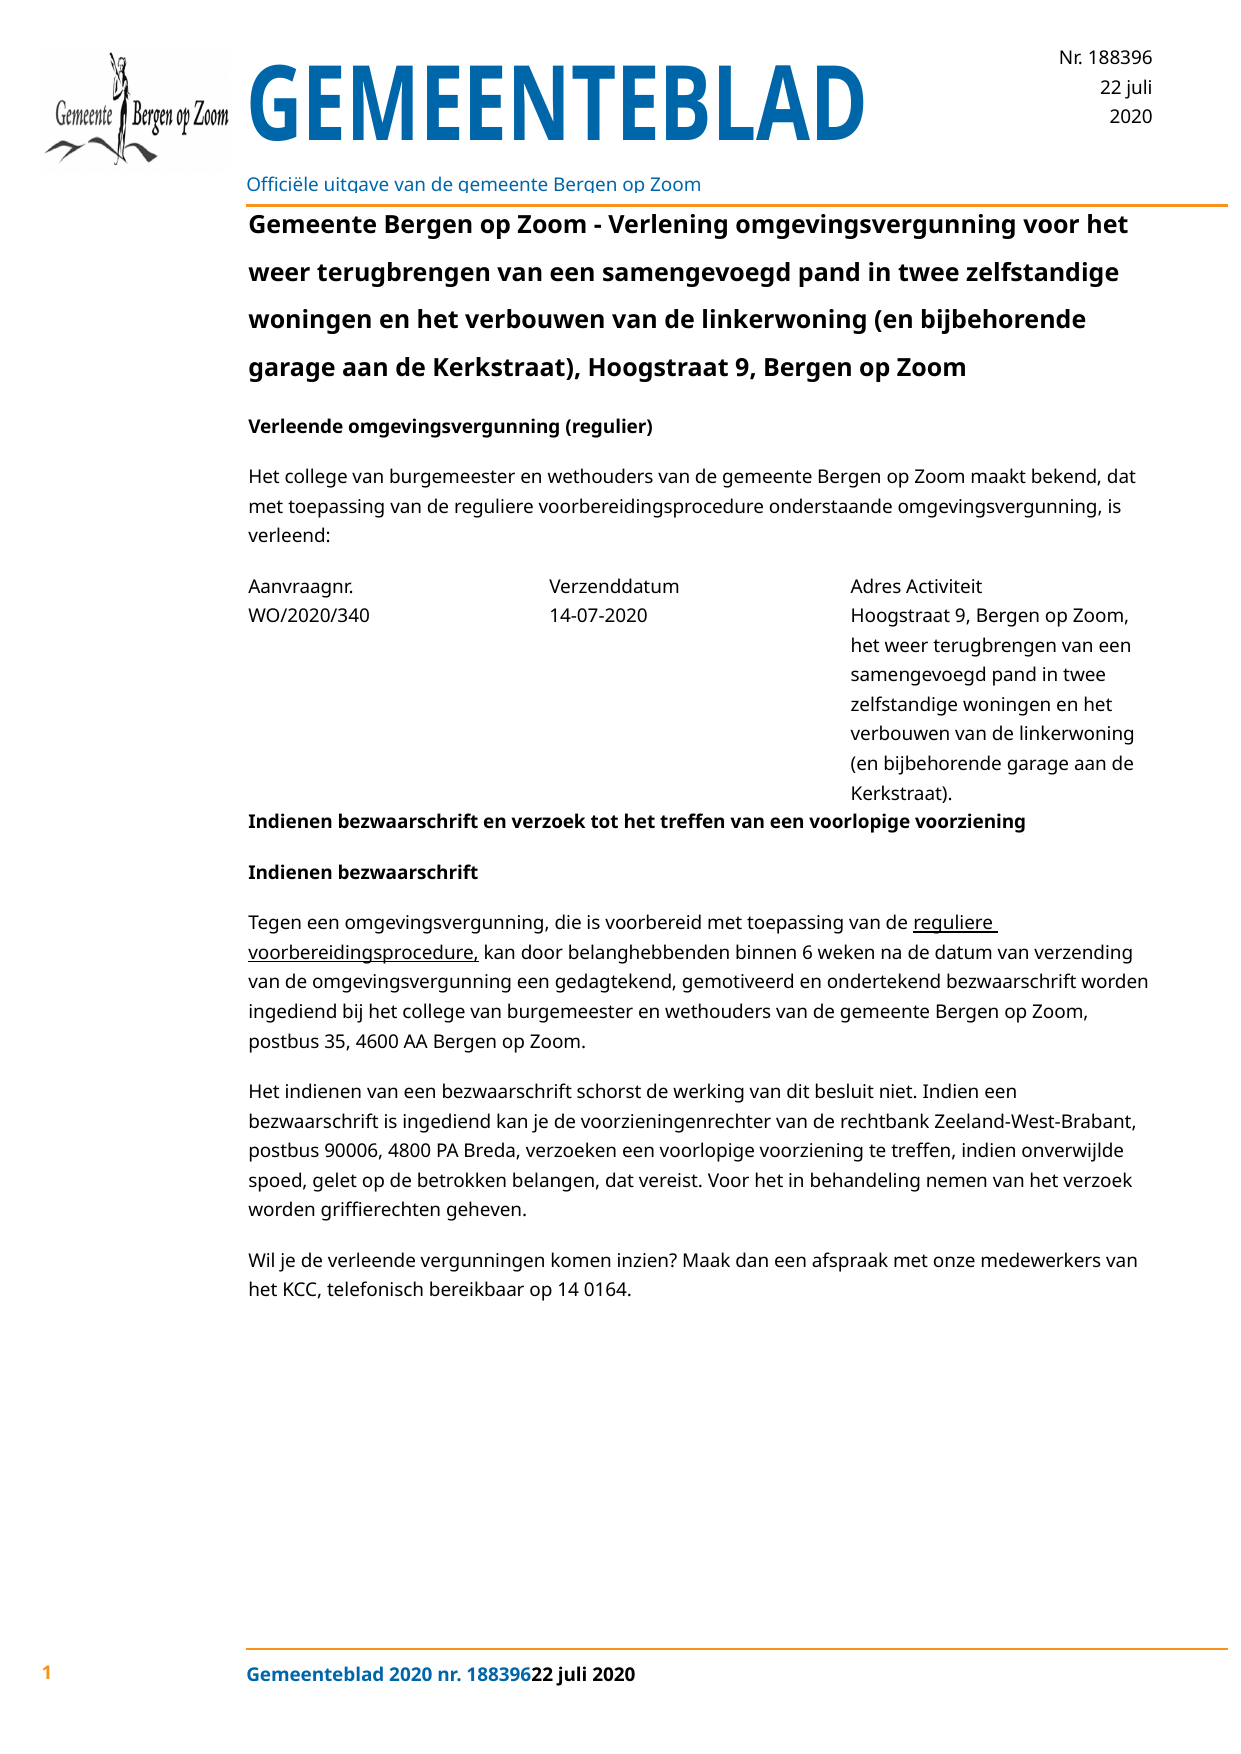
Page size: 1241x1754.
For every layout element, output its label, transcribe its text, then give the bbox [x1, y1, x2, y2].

table_header Aanvraagnr. [248, 573, 549, 599]
text Het indienen van een bezwaarschrift schorst de werking van dit besluit niet. Indien een bezwaarschrift is ingediend kan je de voorzieningenrechter van de rechtbank Zeeland-West-Brabant, postbus 90006, 4800 PA Breda, verzoeken een voorlopige voorziening te treffen, indien onverwijlde spoed, gelet op de betrokken belangen, dat vereist. Voor het in behandeling nemen van het verzoek worden griffierechten geheven. [248, 1078, 1152, 1222]
table_header WO/2020/340 [248, 602, 549, 806]
picture [41, 47, 231, 172]
text Tegen een omgevingsvergunning, die is voorbereid met toepassing van de reguliere voorbereidingsprocedure, kan door belanghebbenden binnen 6 weken na de datum van verzending van de omgevingsvergunning een gedagtekend, gemotiveerd en ondertekend bezwaarschrift worden ingediend bij het college van burgemeester en wethouders van de gemeente Bergen op Zoom, postbus 35, 4600 AA Bergen op Zoom. [248, 909, 1152, 1054]
text Verleende omgevingsvergunning (regulier) [248, 413, 1152, 439]
table_header Hoogstraat 9, Bergen op Zoom, het weer terugbrengen van een samengevoegd pand in twee zelfstandige woningen en het verbouwen van de linkerwoning (en bijbehorende garage aan de Kerkstraat). [850, 602, 1152, 806]
table_header Adres Activiteit [850, 573, 1152, 599]
text Indienen bezwaarschrift [248, 859, 1152, 885]
table_header 14-07-2020 [549, 602, 850, 806]
table_header Verzenddatum [549, 573, 850, 599]
text Wil je de verleende vergunningen komen inzien? Maak dan een afspraak met onze medewerkers van het KCC, telefonisch bereikbaar op 14 0164. [248, 1247, 1152, 1302]
text Indienen bezwaarschrift en verzoek tot het treffen van een voorlopige voorziening [248, 809, 1152, 834]
text Gemeente Bergen op Zoom - Verlening omgevingsvergunning voor het weer terugbrengen van een samengevoegd pand in twee zelfstandige woningen en het verbouwen van de linkerwoning (en bijbehorende garage aan de Kerkstraat), Hoogstraat 9, Bergen op Zoom [248, 207, 1152, 384]
text Het college van burgemeester en wethouders van de gemeente Bergen op Zoom maakt bekend, dat met toepassing van de reguliere voorbereidingsprocedure onderstaande omgevingsvergunning, is verleend: [248, 463, 1152, 548]
